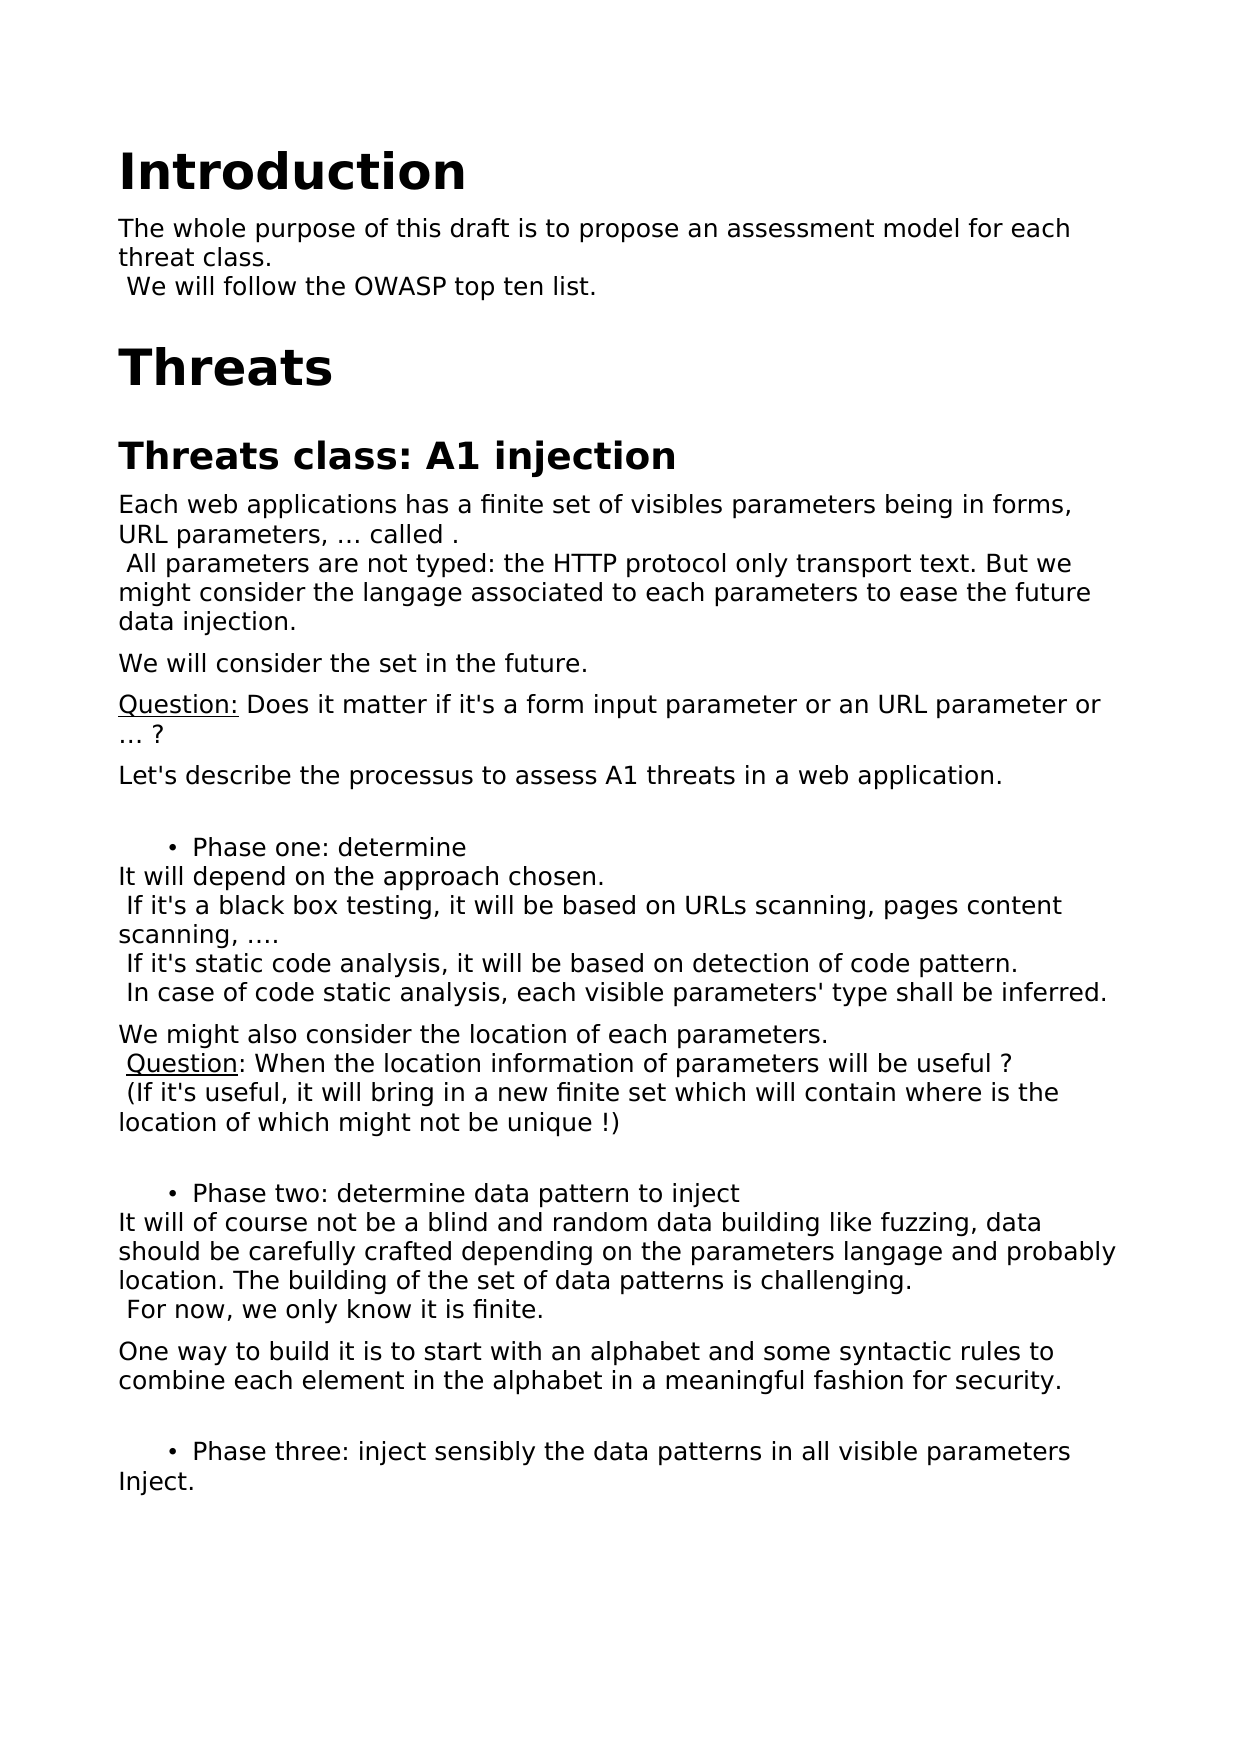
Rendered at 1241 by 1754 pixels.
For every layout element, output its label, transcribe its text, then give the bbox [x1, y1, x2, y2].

text Each web applications has a finite set of visibles parameters being in forms, URL parameters, … called . All parameters are not typed: the HTTP protocol only transport text. But we might consider the langage associated to each parameters to ease the future data injection. [118, 491, 1122, 637]
list Phase one: determine [177, 833, 1122, 862]
text We will consider the set in the future. [118, 649, 1122, 678]
subtitle Introduction [118, 143, 1122, 201]
list Phase two: determine data pattern to inject [177, 1179, 1122, 1208]
text Question: Does it matter if it's a form input parameter or an URL parameter or … ? [118, 691, 1122, 749]
subtitle Threats class: A1 injection [118, 434, 1122, 478]
text Inject. [118, 1467, 1122, 1496]
text Let's describe the processus to assess A1 threats in a web application. [118, 762, 1122, 791]
text It will depend on the approach chosen. If it's a black box testing, it will be based on URLs scanning, pages content scanning, …. If it's static code analysis, it will be based on detection of code pattern. In case of code static analysis, each visible parameters' type shall be inferred. [118, 862, 1122, 1008]
text It will of course not be a blind and random data building like fuzzing, data should be carefully crafted depending on the parameters langage and probably location. The building of the set of data patterns is challenging. For now, we only know it is finite. [118, 1208, 1122, 1325]
subtitle Threats [118, 339, 1122, 397]
text We might also consider the location of each parameters. Question: When the location information of parameters will be useful ? (If it's useful, it will bring in a new finite set which will contain where is the location of which might not be unique !) [118, 1020, 1122, 1137]
text One way to build it is to start with an alphabet and some syntactic rules to combine each element in the alphabet in a meaningful fashion for security. [118, 1337, 1122, 1396]
list Phase three: inject sensibly the data patterns in all visible parameters [177, 1437, 1122, 1467]
text The whole purpose of this draft is to propose an assessment model for each threat class. We will follow the OWASP top ten list. [118, 214, 1122, 301]
